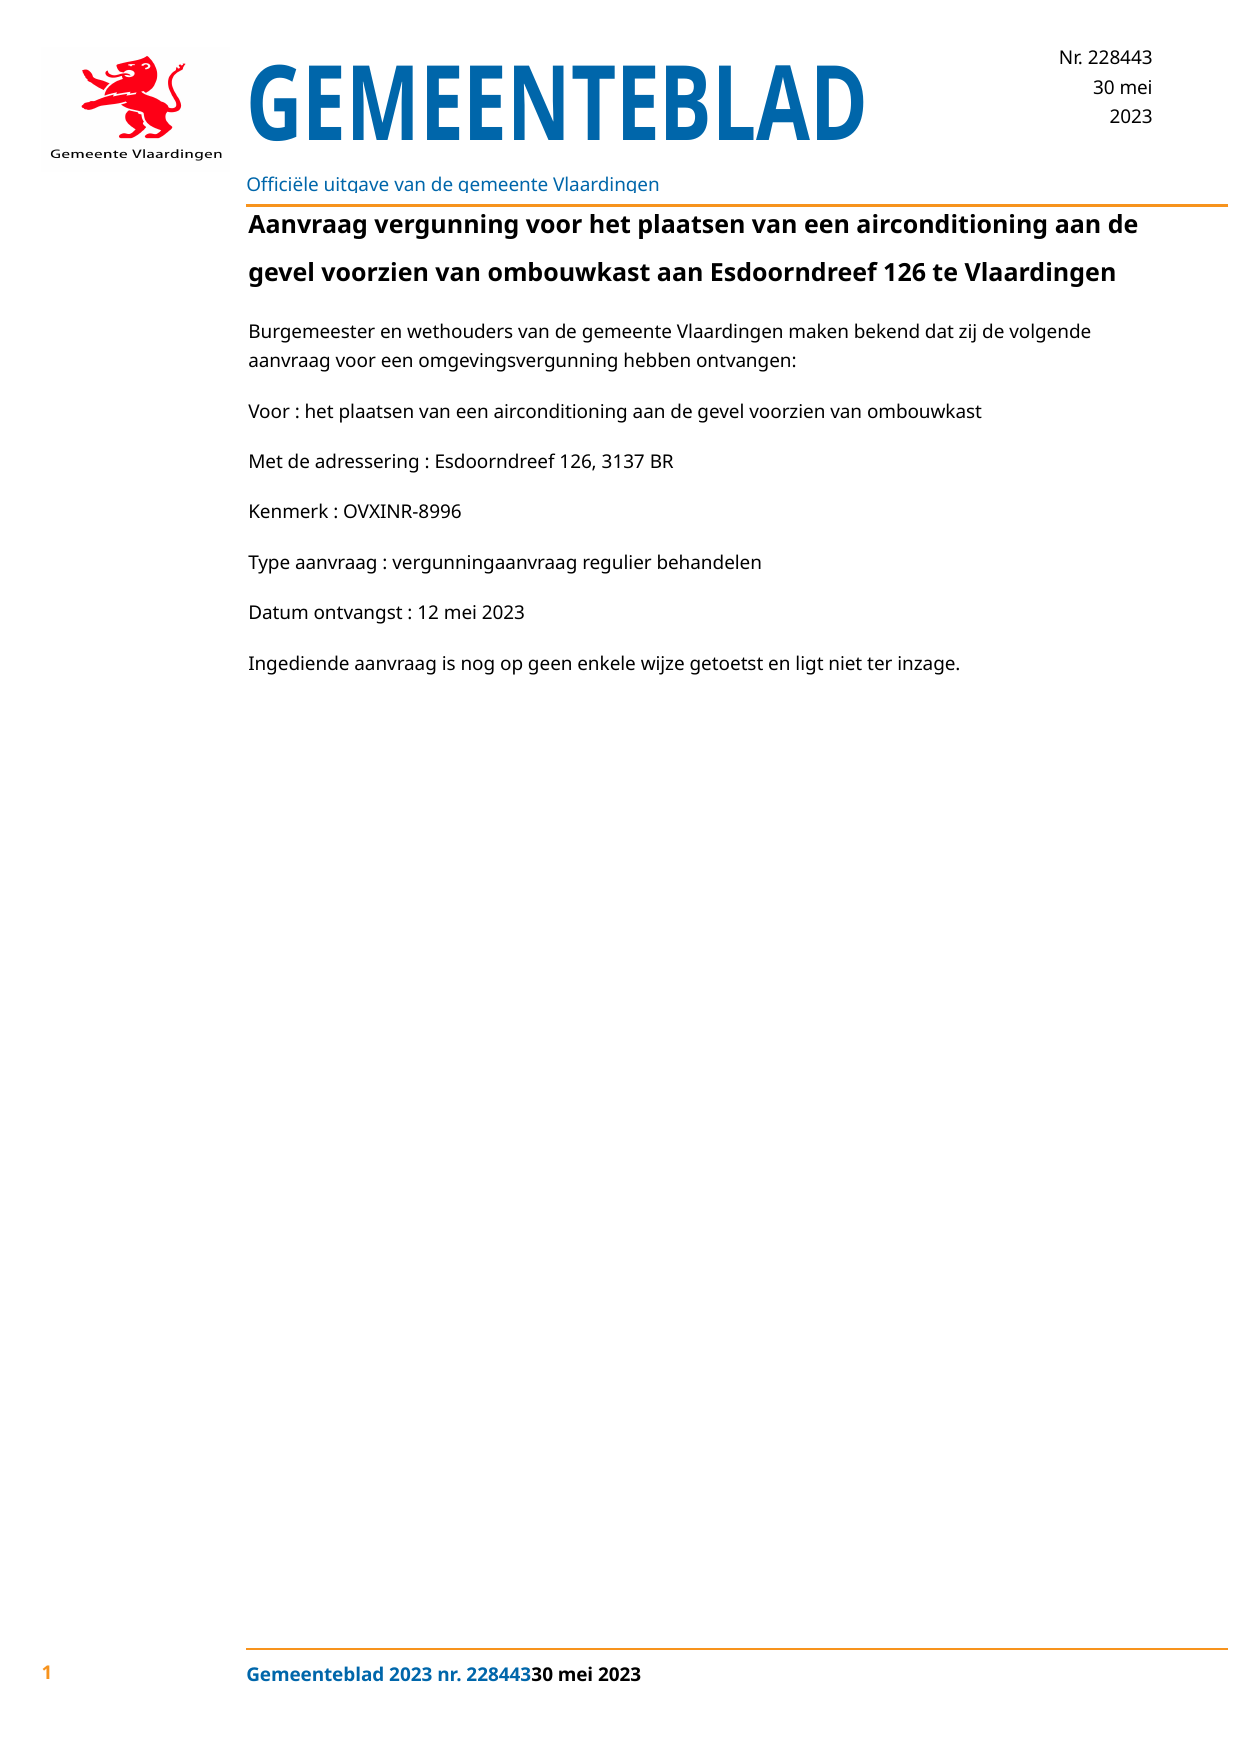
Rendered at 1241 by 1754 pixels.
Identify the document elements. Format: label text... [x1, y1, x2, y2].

text Voor : het plaatsen van een airconditioning aan de gevel voorzien van ombouwkast [248, 398, 1152, 424]
text Burgemeester en wethouders van de gemeente Vlaardingen maken bekend dat zij de volgende aanvraag voor een omgevingsvergunning hebben ontvangen: [248, 318, 1152, 373]
text Aanvraag vergunning voor het plaatsen van een airconditioning aan de gevel voorzien van ombouwkast aan Esdoorndreef 126 te Vlaardingen [248, 207, 1152, 288]
text Type aanvraag : vergunningaanvraag regulier behandelen [248, 549, 1152, 575]
text Datum ontvangst : 12 mei 2023 [248, 599, 1152, 625]
text Kenmerk : OVXINR-8996 [248, 499, 1152, 524]
picture [41, 47, 231, 172]
text Ingediende aanvraag is nog op geen enkele wijze getoetst en ligt niet ter inzage. [248, 650, 1152, 676]
text Met de adressering : Esdoorndreef 126, 3137 BR [248, 448, 1152, 474]
